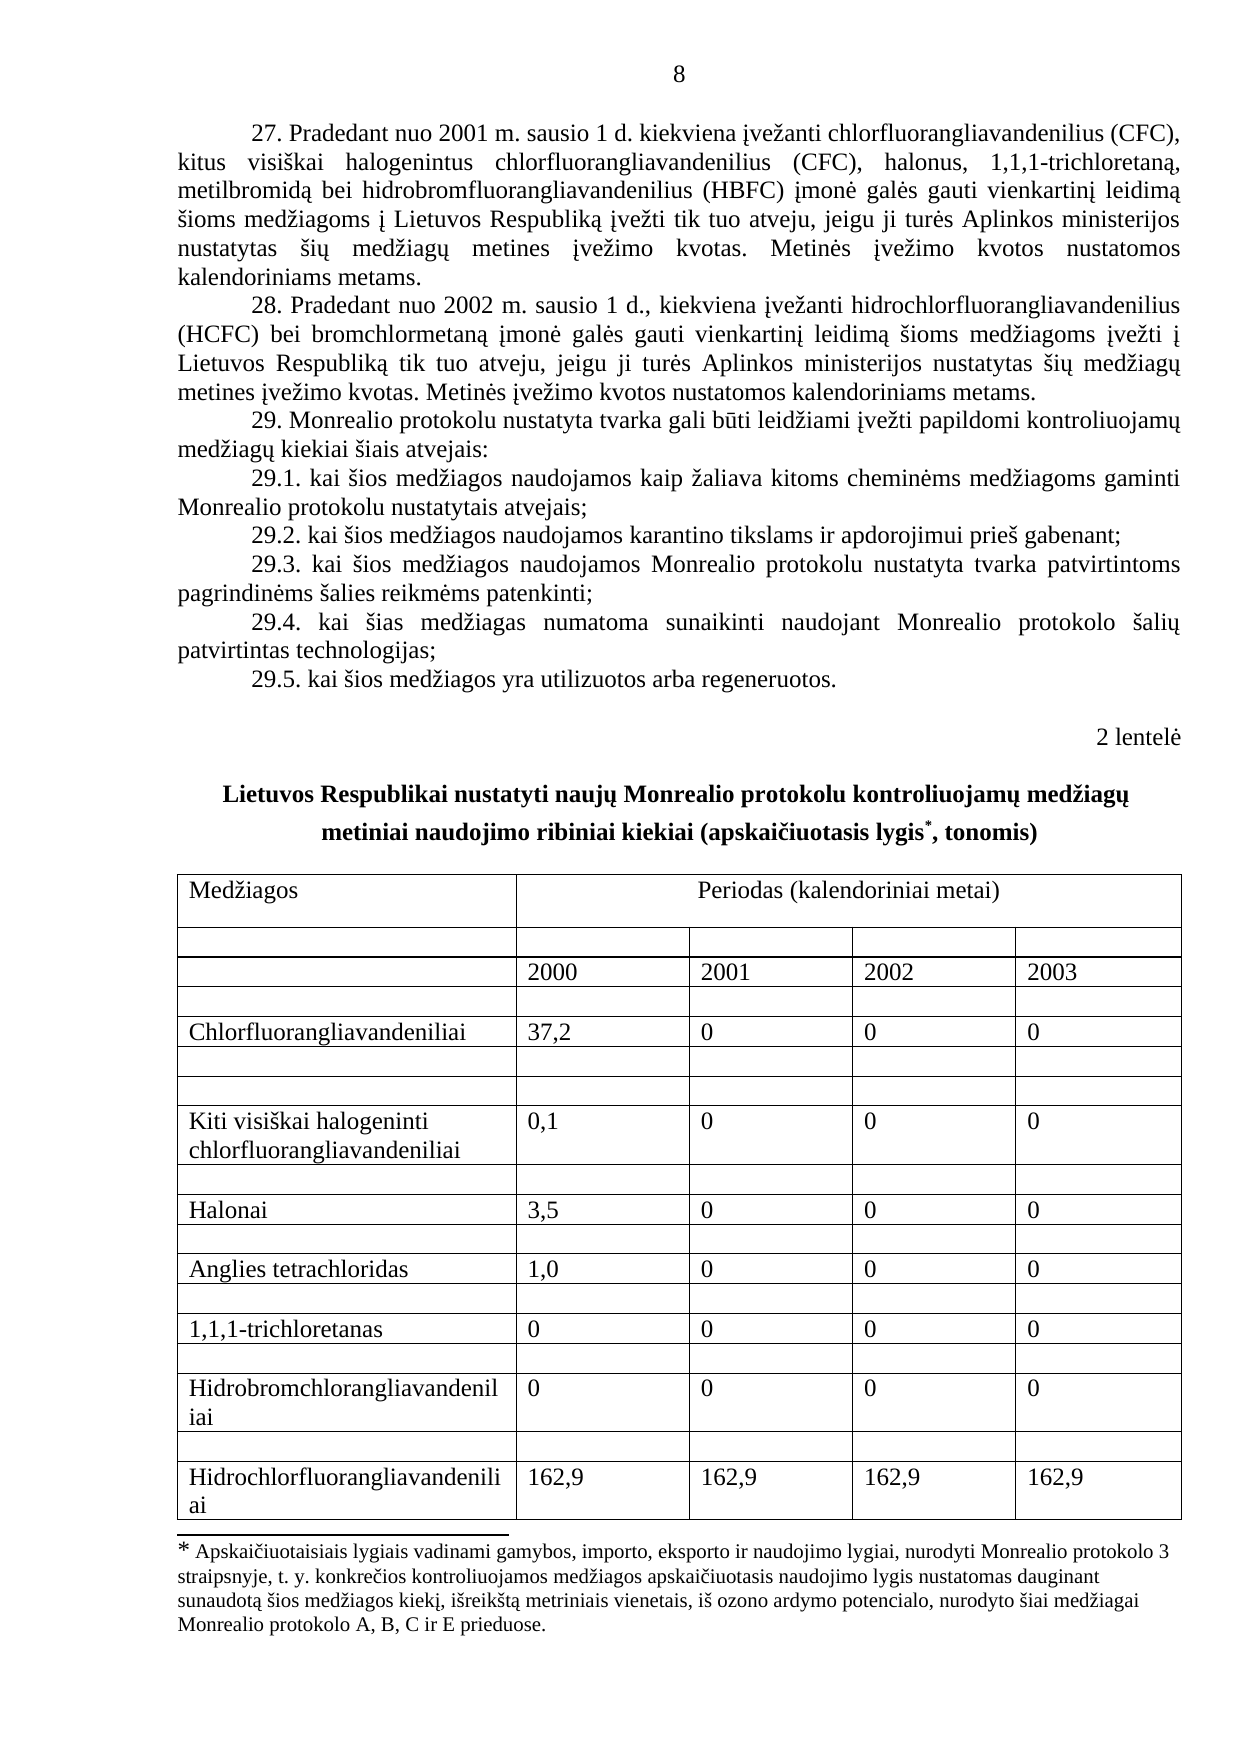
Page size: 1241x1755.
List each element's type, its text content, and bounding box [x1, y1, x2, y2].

table_header Medžiagos [178, 875, 516, 927]
table_cell 0 [517, 1314, 689, 1343]
text Apskaičiuotaisiais lygiais vadinami gamybos, importo, eksporto ir naudojimo lygiai, nurodyti Monrealio protokolo 3 straipsnyje, t. y. konkrečios kontroliuojamos medžiagos apskaičiuotasis naudojimo lygis nustatomas dauginant sunaudotą šios medžiagos kiekį, išreikštą metriniais vienetais, iš ozono ardymo potencialo, nurodyto šiai medžiagai Monrealio protokolo A, B, C ir E prieduose. [177, 1535, 1181, 1636]
text Lietuvos Respublikai nustatyti naujų Monrealio protokolu kontroliuojamų medžiagų [177, 779, 1181, 808]
table_cell 0 [1016, 1374, 1181, 1431]
table_cell 0 [517, 1374, 689, 1431]
table_cell 0 [1016, 1017, 1181, 1046]
table_cell Hidrobromchlorangliavandeniliai [178, 1374, 516, 1431]
table_cell [690, 1165, 852, 1194]
table_cell [690, 1432, 852, 1461]
table_cell Hidrochlorfluorangliavandeniliai [178, 1462, 516, 1519]
text 29.1. kai šios medžiagos naudojamos kaip žaliava kitoms cheminėms medžiagoms gaminti Monrealio protokolu nustatytais atvejais; [177, 463, 1181, 521]
table_cell [1016, 1284, 1181, 1313]
table_cell [178, 1284, 516, 1313]
table_cell [1016, 1047, 1181, 1076]
text 29.5. kai šios medžiagos yra utilizuotos arba regeneruotos. [177, 664, 1181, 693]
table_cell 1,0 [517, 1254, 689, 1283]
table_cell 2003 [1016, 958, 1181, 986]
table_cell [178, 1225, 516, 1253]
table_cell 0 [853, 1254, 1015, 1283]
table_cell 0 [690, 1195, 852, 1223]
table_cell [517, 1165, 689, 1194]
table_cell [853, 1077, 1015, 1105]
table_cell [853, 1432, 1015, 1461]
table_cell [1016, 928, 1181, 956]
table_cell 162,9 [517, 1462, 689, 1519]
text metiniai naudojimo ribiniai kiekiai (apskaičiuotasis lygis, tonomis) [177, 808, 1181, 845]
table_cell [853, 1165, 1015, 1194]
table_cell [1016, 1077, 1181, 1105]
table_cell [690, 1047, 852, 1076]
table_cell [690, 1284, 852, 1313]
table_cell [690, 1077, 852, 1105]
table_cell [178, 1432, 516, 1461]
table_cell [517, 1077, 689, 1105]
table_cell [853, 928, 1015, 956]
table_cell [178, 928, 516, 956]
table_cell [690, 1344, 852, 1372]
table_cell [178, 1344, 516, 1372]
table_cell 162,9 [853, 1462, 1015, 1519]
table_cell 0 [690, 1374, 852, 1431]
table_cell Halonai [178, 1195, 516, 1223]
table_cell [853, 1344, 1015, 1372]
table_cell 2000 [517, 958, 689, 986]
table_cell 0 [853, 1106, 1015, 1164]
text 29.2. kai šios medžiagos naudojamos karantino tikslams ir apdorojimui prieš gabenant; [177, 521, 1181, 549]
table_cell [517, 1047, 689, 1076]
table_cell Anglies tetrachloridas [178, 1254, 516, 1283]
table_cell 2002 [853, 958, 1015, 986]
table_cell 0 [690, 1106, 852, 1164]
table_cell 1,1,1-trichloretanas [178, 1314, 516, 1343]
text 29.4. kai šias medžiagas numatoma sunaikinti naudojant Monrealio protokolo šalių patvirtintas technologijas; [177, 607, 1181, 664]
table_cell [1016, 1344, 1181, 1372]
table_cell [517, 928, 689, 956]
table_cell [853, 987, 1015, 1016]
table_cell 37,2 [517, 1017, 689, 1046]
table_cell 0 [853, 1195, 1015, 1223]
table_cell [178, 1165, 516, 1194]
text 29. Monrealio protokolu nustatyta tvarka gali būti leidžiami įvežti papildomi kontroliuojamų medžiagų kiekiai šiais atvejais: [177, 406, 1181, 463]
table_cell [1016, 1165, 1181, 1194]
table_cell 162,9 [690, 1462, 852, 1519]
table_cell [517, 1284, 689, 1313]
table_cell [178, 1047, 516, 1076]
table_cell [178, 987, 516, 1016]
table_cell [1016, 987, 1181, 1016]
table_cell 0 [1016, 1195, 1181, 1223]
text 27. Pradedant nuo 2001 m. sausio 1 d. kiekviena įvežanti chlorfluorangliavandenilius (CFC), kitus visiškai halogenintus chlorfluorangliavandenilius (CFC), halonus, 1,1,1-trichloretaną, metilbromidą bei hidrobromfluorangliavandenilius (HBFC) įmonė galės gauti vienkartinį leidimą šioms medžiagoms į Lietuvos Respubliką įvežti tik tuo atveju, jeigu ji turės Aplinkos ministerijos nustatytas šių medžiagų metines įvežimo kvotas. Metinės įvežimo kvotos nustatomos kalendoriniams metams. [177, 118, 1181, 291]
table_header Periodas (kalendoriniai metai) [517, 875, 1181, 927]
table_cell [1016, 1225, 1181, 1253]
table_cell [853, 1284, 1015, 1313]
text 2 lentelė [177, 722, 1181, 751]
table_cell [517, 1344, 689, 1372]
table_cell [853, 1047, 1015, 1076]
table_cell [517, 987, 689, 1016]
table_cell 0 [1016, 1106, 1181, 1164]
table_cell 2001 [690, 958, 852, 986]
table_cell [178, 958, 516, 986]
table_cell Kiti visiškai halogeninti chlorfluorangliavandeniliai [178, 1106, 516, 1164]
text 28. Pradedant nuo 2002 m. sausio 1 d., kiekviena įvežanti hidrochlorfluorangliavandenilius (HCFC) bei bromchlormetaną įmonė galės gauti vienkartinį leidimą šioms medžiagoms įvežti į Lietuvos Respubliką tik tuo atveju, jeigu ji turės Aplinkos ministerijos nustatytas šių medžiagų metines įvežimo kvotas. Metinės įvežimo kvotos nustatomos kalendoriniams metams. [177, 291, 1181, 406]
table_cell 0 [690, 1254, 852, 1283]
table_cell [1016, 1432, 1181, 1461]
table_cell 0 [1016, 1254, 1181, 1283]
table_cell 0,1 [517, 1106, 689, 1164]
table_cell Chlorfluorangliavandeniliai [178, 1017, 516, 1046]
table_cell 162,9 [1016, 1462, 1181, 1519]
table_cell 0 [690, 1314, 852, 1343]
table_cell [853, 1225, 1015, 1253]
table_cell 0 [853, 1374, 1015, 1431]
table_cell 3,5 [517, 1195, 689, 1223]
table_cell 0 [853, 1314, 1015, 1343]
table_cell [178, 1077, 516, 1105]
table_cell 0 [853, 1017, 1015, 1046]
table_cell [517, 1432, 689, 1461]
table_cell [690, 1225, 852, 1253]
table_cell [517, 1225, 689, 1253]
table_cell 0 [690, 1017, 852, 1046]
table_cell 0 [1016, 1314, 1181, 1343]
table_cell [690, 987, 852, 1016]
text 29.3. kai šios medžiagos naudojamos Monrealio protokolu nustatyta tvarka patvirtintoms pagrindinėms šalies reikmėms patenkinti; [177, 549, 1181, 607]
table_cell [690, 928, 852, 956]
